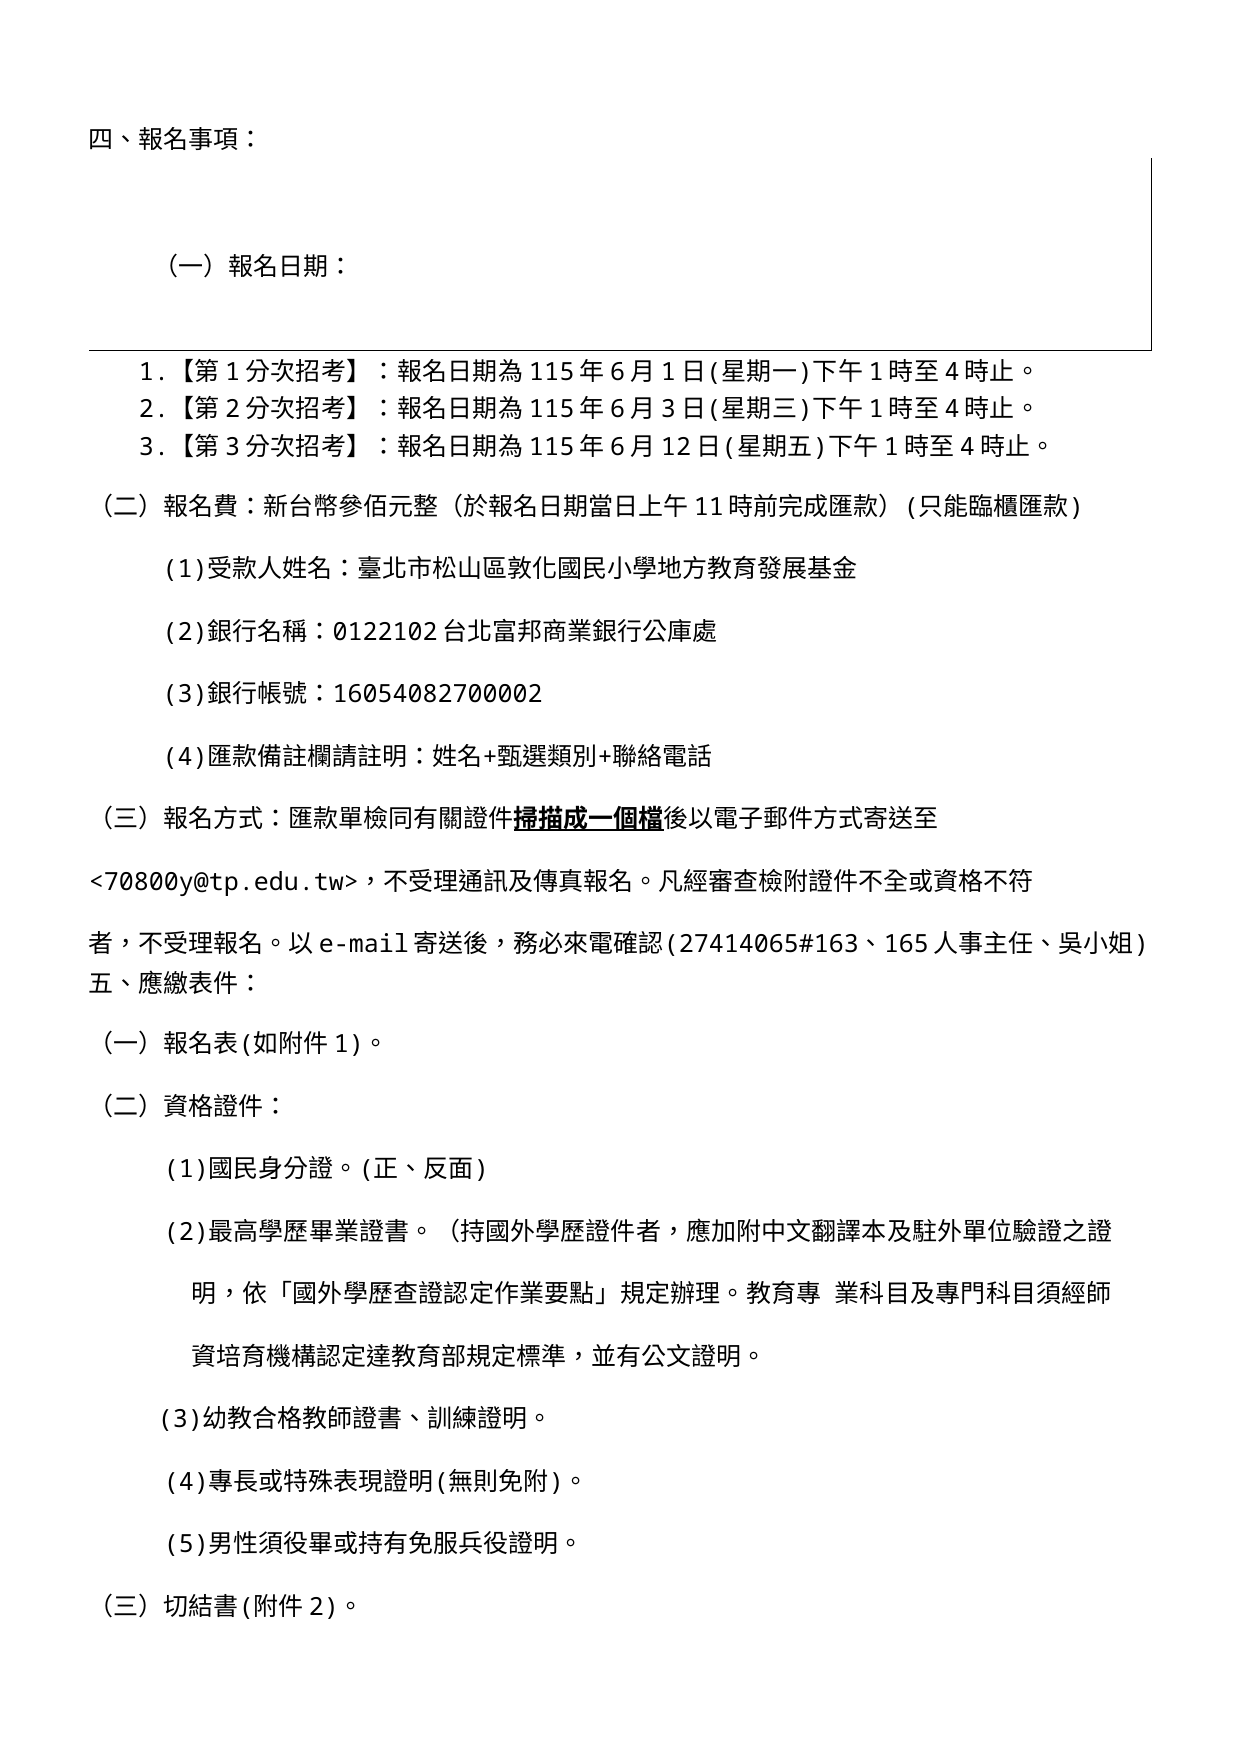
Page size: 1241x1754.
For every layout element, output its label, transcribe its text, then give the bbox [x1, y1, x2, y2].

text 3.【第3分次招考】：報名日期為115年6月12日(星期五)下午1時至4時止。 [139, 425, 1152, 462]
text (2)最高學歷畢業證書。（持國外學歷證件者，應加附中文翻譯本及駐外單位驗證之證明，依「國外學歷查證認定作業要點」規定辦理。教育專 業科目及專門科目須經師資培育機構認定達教育部規定標準，並有公文證明。 [163, 1187, 1114, 1375]
text （二）報名費：新台幣參佰元整（於報名日期當日上午11時前完成匯款）(只能臨櫃匯款) [89, 462, 1152, 525]
text 1.【第1分次招考】：報名日期為115年6月1日(星期一)下午1時至4時止。 [139, 350, 1152, 387]
text (1)受款人姓名：臺北市松山區敦化國民小學地方教育發展基金 [162, 525, 1152, 587]
text (4)匯款備註欄請註明：姓名+甄選類別+聯絡電話 [162, 712, 1152, 775]
text (5)男性須役畢或持有免服兵役證明。 [89, 1500, 1152, 1562]
text （三）切結書(附件2)。 [89, 1562, 1114, 1625]
text 者，不受理報名。以e-mail寄送後，務必來電確認(27414065#163、165人事主任、吳小姐) [89, 900, 1152, 962]
text （三）報名方式：匯款單檢同有關證件掃描成一個檔後以電子郵件方式寄送至 [89, 775, 1152, 837]
text （一）報名表(如附件1)。 [89, 1000, 1114, 1062]
text (2)銀行名稱：0122102台北富邦商業銀行公庫處 [162, 587, 1152, 650]
text <70800y@tp.edu.tw>，不受理通訊及傳真報名。凡經審查檢附證件不全或資格不符 [89, 837, 1152, 900]
text (3)銀行帳號：16054082700002 [162, 650, 1152, 712]
text 五、應繳表件： [89, 962, 1152, 1000]
text 四、報名事項： [89, 96, 1114, 158]
text 2.【第2分次招考】：報名日期為115年6月3日(星期三)下午1時至4時止。 [139, 387, 1152, 425]
text （二）資格證件： [89, 1062, 1114, 1125]
text (4)專長或特殊表現證明(無則免附)。 [89, 1437, 1114, 1500]
text (1)國民身分證。(正、反面) [89, 1125, 1114, 1187]
text (3)幼教合格教師證書、訓練證明。 [158, 1375, 1114, 1437]
text （一）報名日期： [89, 158, 1151, 350]
